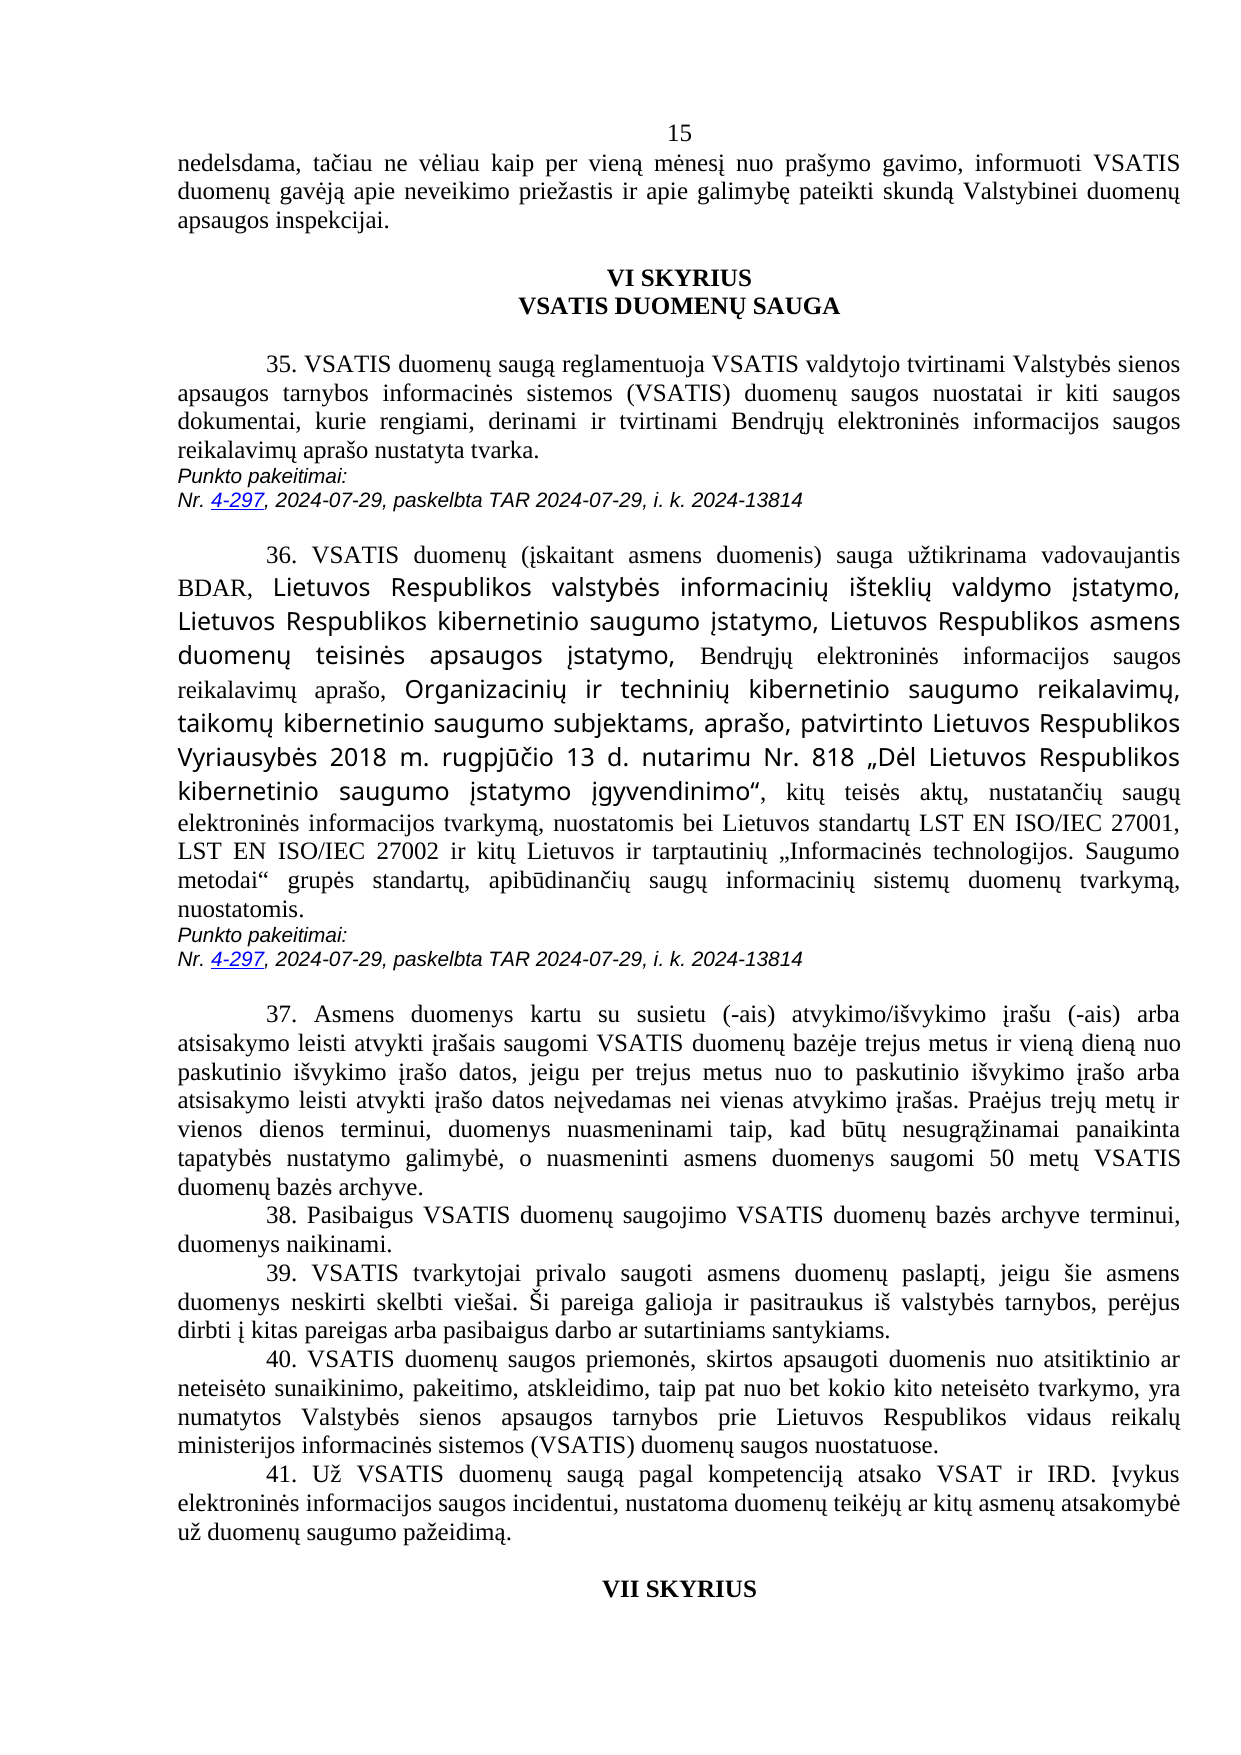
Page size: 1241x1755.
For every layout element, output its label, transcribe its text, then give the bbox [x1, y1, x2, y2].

text 40. VSATIS duomenų saugos priemonės, skirtos apsaugoti duomenis nuo atsitiktinio ar neteisėto sunaikinimo, pakeitimo, atskleidimo, taip pat nuo bet kokio kito neteisėto tvarkymo, yra numatytos Valstybės sienos apsaugos tarnybos prie Lietuvos Respublikos vidaus reikalų ministerijos informacinės sistemos (VSATIS) duomenų saugos nuostatuose. [177, 1344, 1181, 1459]
text Nr. 4-297, 2024-07-29, paskelbta TAR 2024-07-29, i. k. 2024-13814 [177, 488, 1181, 512]
text nedelsdama, tačiau ne vėliau kaip per vieną mėnesį nuo prašymo gavimo, informuoti VSATIS duomenų gavėją apie neveikimo priežastis ir apie galimybę pateikti skundą Valstybinei duomenų apsaugos inspekcijai. [177, 148, 1181, 234]
text Nr. 4-297, 2024-07-29, paskelbta TAR 2024-07-29, i. k. 2024-13814 [177, 947, 1181, 971]
text 37. Asmens duomenys kartu su susietu (-ais) atvykimo/išvykimo įrašu (-ais) arba atsisakymo leisti atvykti įrašais saugomi VSATIS duomenų bazėje trejus metus ir vieną dieną nuo paskutinio išvykimo įrašo datos, jeigu per trejus metus nuo to paskutinio išvykimo įrašo arba atsisakymo leisti atvykti įrašo datos neįvedamas nei vienas atvykimo įrašas. Praėjus trejų metų ir vienos dienos terminui, duomenys nuasmeninami taip, kad būtų nesugrąžinamai panaikinta tapatybės nustatymo galimybė, o nuasmeninti asmens duomenys saugomi 50 metų VSATIS duomenų bazės archyve. [177, 999, 1181, 1201]
text VSATIS DUOMENŲ SAUGA [177, 291, 1181, 320]
text 36. VSATIS duomenų (įskaitant asmens duomenis) sauga užtikrinama vadovaujantis BDAR, Lietuvos Respublikos valstybės informacinių išteklių valdymo įstatymo, Lietuvos Respublikos kibernetinio saugumo įstatymo, Lietuvos Respublikos asmens duomenų teisinės apsaugos įstatymo, Bendrųjų elektroninės informacijos saugos reikalavimų aprašo, Organizacinių ir techninių kibernetinio saugumo reikalavimų, taikomų kibernetinio saugumo subjektams, aprašo, patvirtinto Lietuvos Respublikos Vyriausybės 2018 m. rugpjūčio 13 d. nutarimu Nr. 818 „Dėl Lietuvos Respublikos kibernetinio saugumo įstatymo įgyvendinimo“, kitų teisės aktų, nustatančių saugų elektroninės informacijos tvarkymą, nuostatomis bei Lietuvos standartų LST EN ISO/IEC 27001, LST EN ISO/IEC 27002 ir kitų Lietuvos ir tarptautinių „Informacinės technologijos. Saugumo metodai“ grupės standartų, apibūdinančių saugų informacinių sistemų duomenų tvarkymą, nuostatomis. [177, 541, 1181, 923]
text VI SKYRIUS [177, 263, 1181, 291]
text VII SKYRIUS [177, 1574, 1181, 1603]
text 35. VSATIS duomenų saugą reglamentuoja VSATIS valdytojo tvirtinami Valstybės sienos apsaugos tarnybos informacinės sistemos (VSATIS) duomenų saugos nuostatai ir kiti saugos dokumentai, kurie rengiami, derinami ir tvirtinami Bendrųjų elektroninės informacijos saugos reikalavimų aprašo nustatyta tvarka. [177, 349, 1181, 464]
text 38. Pasibaigus VSATIS duomenų saugojimo VSATIS duomenų bazės archyve terminui, duomenys naikinami. [177, 1201, 1181, 1258]
text 39. VSATIS tvarkytojai privalo saugoti asmens duomenų paslaptį, jeigu šie asmens duomenys neskirti skelbti viešai. Ši pareiga galioja ir pasitraukus iš valstybės tarnybos, perėjus dirbti į kitas pareigas arba pasibaigus darbo ar sutartiniams santykiams. [177, 1258, 1181, 1344]
text 41. Už VSATIS duomenų saugą pagal kompetenciją atsako VSAT ir IRD. Įvykus elektroninės informacijos saugos incidentui, nustatoma duomenų teikėjų ar kitų asmenų atsakomybė už duomenų saugumo pažeidimą. [177, 1459, 1181, 1546]
text Punkto pakeitimai: [177, 464, 1181, 488]
text Punkto pakeitimai: [177, 923, 1181, 947]
